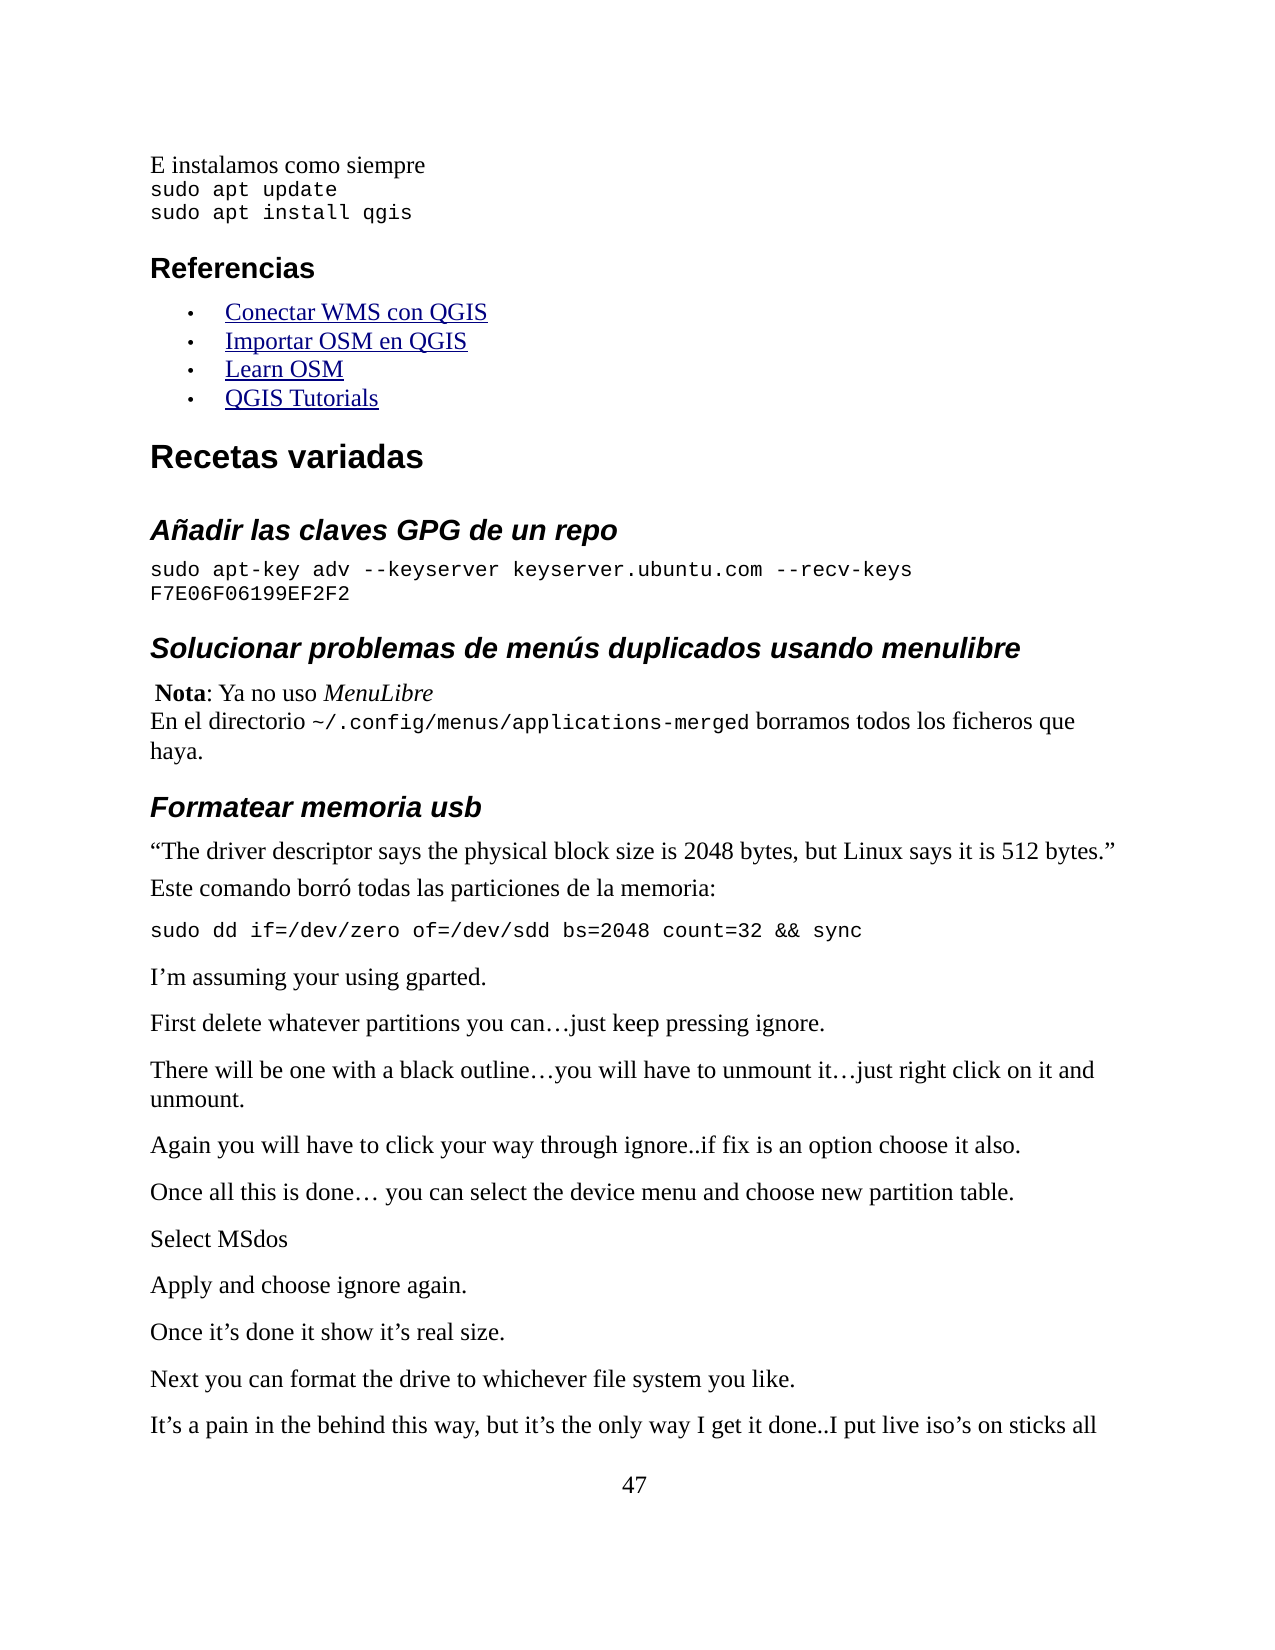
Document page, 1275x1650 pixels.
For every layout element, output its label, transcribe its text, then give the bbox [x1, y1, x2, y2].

list Learn OSM [187, 354, 1125, 383]
text E instalamos como siempre [150, 150, 1125, 179]
text sudo apt install qgis [150, 202, 1125, 226]
text First delete whatever partitions you can…just keep pressing ignore. [150, 1008, 1125, 1037]
subtitle Recetas variadas [150, 437, 1125, 476]
list QGIS Tutorials [187, 383, 1125, 412]
text sudo apt update [150, 179, 1125, 202]
text Este comando borró todas las particiones de la memoria: [150, 873, 1125, 902]
text “The driver descriptor says the physical block size is 2048 bytes, but Linux says it is 512 bytes.” [150, 836, 1125, 864]
text Once it’s done it show it’s real size. [150, 1317, 1125, 1346]
text Next you can format the drive to whichever file system you like. [150, 1364, 1125, 1392]
subtitle Formatear memoria usb [150, 790, 1125, 823]
text I’m assuming your using gparted. [150, 962, 1125, 990]
list Importar OSM en QGIS [187, 326, 1125, 354]
text Again you will have to click your way through ignore..if fix is an option choose it also. [150, 1130, 1125, 1159]
list Conectar WMS con QGIS [187, 297, 1125, 326]
text Apply and choose ignore again. [150, 1270, 1125, 1299]
text Select MSdos [150, 1224, 1125, 1252]
table_header Nota: Ya no uso MenuLibre [150, 678, 1125, 706]
text Once all this is done… you can select the device menu and choose new partition table. [150, 1177, 1125, 1206]
text There will be one with a black outline…you will have to unmount it…just right click on it and unmount. [150, 1055, 1125, 1112]
subtitle Añadir las claves GPG de un repo [150, 513, 1125, 547]
subtitle Solucionar problemas de menús duplicados usando menulibre [150, 632, 1125, 665]
text It’s a pain in the behind this way, but it’s the only way I get it done..I put live iso’s on sticks all [150, 1410, 1125, 1439]
text sudo apt-key adv --keyserver keyserver.ubuntu.com --recv-keys F7E06F06199EF2F2 [150, 559, 1125, 607]
text En el directorio ~/.config/menus/applications-merged borramos todos los ficheros que haya. [150, 706, 1125, 765]
subtitle Referencias [150, 251, 1125, 284]
text sudo dd if=/dev/zero of=/dev/sdd bs=2048 count=32 && sync [150, 920, 1125, 944]
